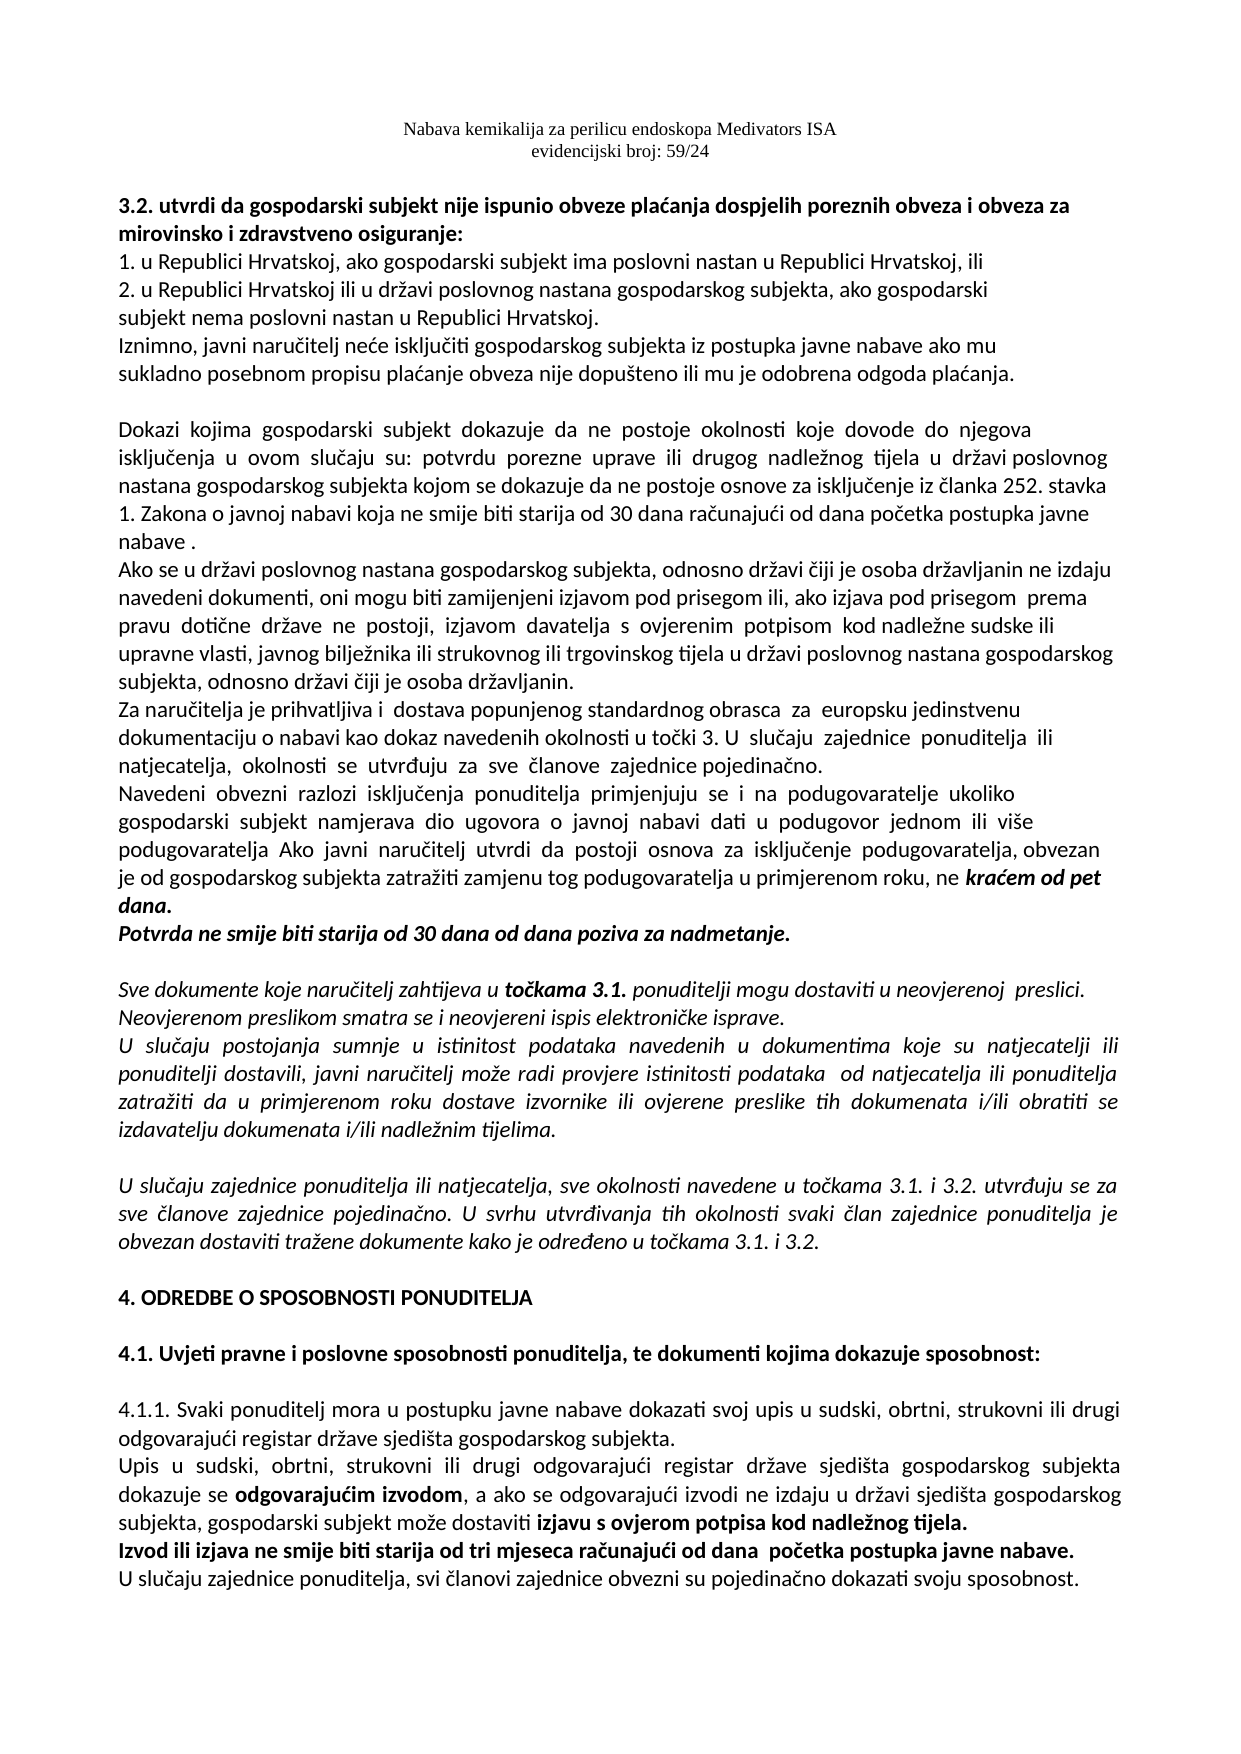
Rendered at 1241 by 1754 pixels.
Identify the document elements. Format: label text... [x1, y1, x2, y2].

text gospodarski subjekt namjerava dio ugovora o javnoj nabavi dati u podugovor jednom ili više podugovaratelja Ako javni naručitelj utvrdi da postoji osnova za isključenje podugovaratelja, obvezan je od gospodarskog subjekta zatražiti zamjenu tog podugovaratelja u primjerenom roku, ne kraćem od pet dana. [118, 807, 1122, 919]
text Izvod ili izjava ne smije biti starija od tri mjeseca računajući od dana početka postupka javne nabave. [118, 1536, 1122, 1564]
text U slučaju zajednice ponuditelja ili natjecatelja, sve okolnosti navedene u točkama 3.1. i 3.2. utvrđuju se za sve članove zajednice pojedinačno. U svrhu utvrđivanja tih okolnosti svaki član zajednice ponuditelja je obvezan dostaviti tražene dokumente kako je određeno u točkama 3.1. i 3.2. [118, 1171, 1122, 1256]
text Sve dokumente koje naručitelj zahtijeva u točkama 3.1. ponuditelji mogu dostaviti u neovjerenoj preslici. [118, 975, 1122, 1003]
text Dokazi kojima gospodarski subjekt dokazuje da ne postoje okolnosti koje dovode do njegova isključenja u ovom slučaju su: potvrdu porezne uprave ili drugog nadležnog tijela u državi poslovnog nastana gospodarskog subjekta kojom se dokazuje da ne postoje osnove za isključenje iz članka 252. stavka 1. Zakona o javnoj nabavi koja ne smije biti starija od 30 dana računajući od dana početka postupka javne nabave . [118, 415, 1122, 555]
text U slučaju zajednice ponuditelja, svi članovi zajednice obvezni su pojedinačno dokazati svoju sposobnost. [118, 1564, 1122, 1592]
text Potvrda ne smije biti starija od 30 dana od dana poziva za nadmetanje. [118, 919, 1122, 947]
text Iznimno, javni naručitelj neće isključiti gospodarskog subjekta iz postupka javne nabave ako mu [118, 331, 1122, 359]
text Navedeni obvezni razlozi isključenja ponuditelja primjenjuju se i na podugovaratelje ukoliko [118, 779, 1122, 807]
text 4.1. Uvjeti pravne i poslovne sposobnosti ponuditelja, te dokumenti kojima dokazuje sposobnost: [118, 1339, 1122, 1368]
text 2. u Republici Hrvatskoj ili u državi poslovnog nastana gospodarskog subjekta, ako gospodarski [118, 275, 1122, 303]
text sukladno posebnom propisu plaćanje obveza nije dopušteno ili mu je odobrena odgoda plaćanja. [118, 359, 1122, 387]
text subjekt nema poslovni nastan u Republici Hrvatskoj. [118, 303, 1122, 331]
text 3.2. utvrdi da gospodarski subjekt nije ispunio obveze plaćanja dospjelih poreznih obveza i obveza za mirovinsko i zdravstveno osiguranje: [118, 191, 1122, 247]
text Ako se u državi poslovnog nastana gospodarskog subjekta, odnosno državi čiji je osoba državljanin ne izdaju navedeni dokumenti, oni mogu biti zamijenjeni izjavom pod prisegom ili, ako izjava pod prisegom prema pravu dotične države ne postoji, izjavom davatelja s ovjerenim potpisom kod nadležne sudske ili upravne vlasti, javnog bilježnika ili strukovnog ili trgovinskog tijela u državi poslovnog nastana gospodarskog subjekta, odnosno državi čiji je osoba državljanin. [118, 555, 1122, 695]
text dokumentaciju o nabavi kao dokaz navedenih okolnosti u točki 3. U slučaju zajednice ponuditelja ili natjecatelja, okolnosti se utvrđuju za sve članove zajednice pojedinačno. [118, 723, 1122, 779]
text Za naručitelja je prihvatljiva i dostava popunjenog standardnog obrasca za europsku jedinstvenu [118, 695, 1122, 723]
text U slučaju postojanja sumnje u istinitost podataka navedenih u dokumentima koje su natjecatelji ili ponuditelji dostavili, javni naručitelj može radi provjere istinitosti podataka od natjecatelja ili ponuditelja zatražiti da u primjerenom roku dostave izvornike ili ovjerene preslike tih dokumenata i/ili obratiti se izdavatelju dokumenata i/ili nadležnim tijelima. [118, 1031, 1122, 1143]
text 4.1.1. Svaki ponuditelj mora u postupku javne nabave dokazati svoj upis u sudski, obrtni, strukovni ili drugi odgovarajući registar države sjedišta gospodarskog subjekta. [118, 1396, 1122, 1452]
text Upis u sudski, obrtni, strukovni ili drugi odgovarajući registar države sjedišta gospodarskog subjekta dokazuje se odgovarajućim izvodom, a ako se odgovarajući izvodi ne izdaju u državi sjedišta gospodarskog subjekta, gospodarski subjekt može dostaviti izjavu s ovjerom potpisa kod nadležnog tijela. [118, 1452, 1122, 1536]
text 1. u Republici Hrvatskoj, ako gospodarski subjekt ima poslovni nastan u Republici Hrvatskoj, ili [118, 247, 1122, 275]
text 4. ODREDBE O SPOSOBNOSTI PONUDITELJA [118, 1283, 1122, 1312]
text Neovjerenom preslikom smatra se i neovjereni ispis elektroničke isprave. [118, 1003, 1122, 1031]
